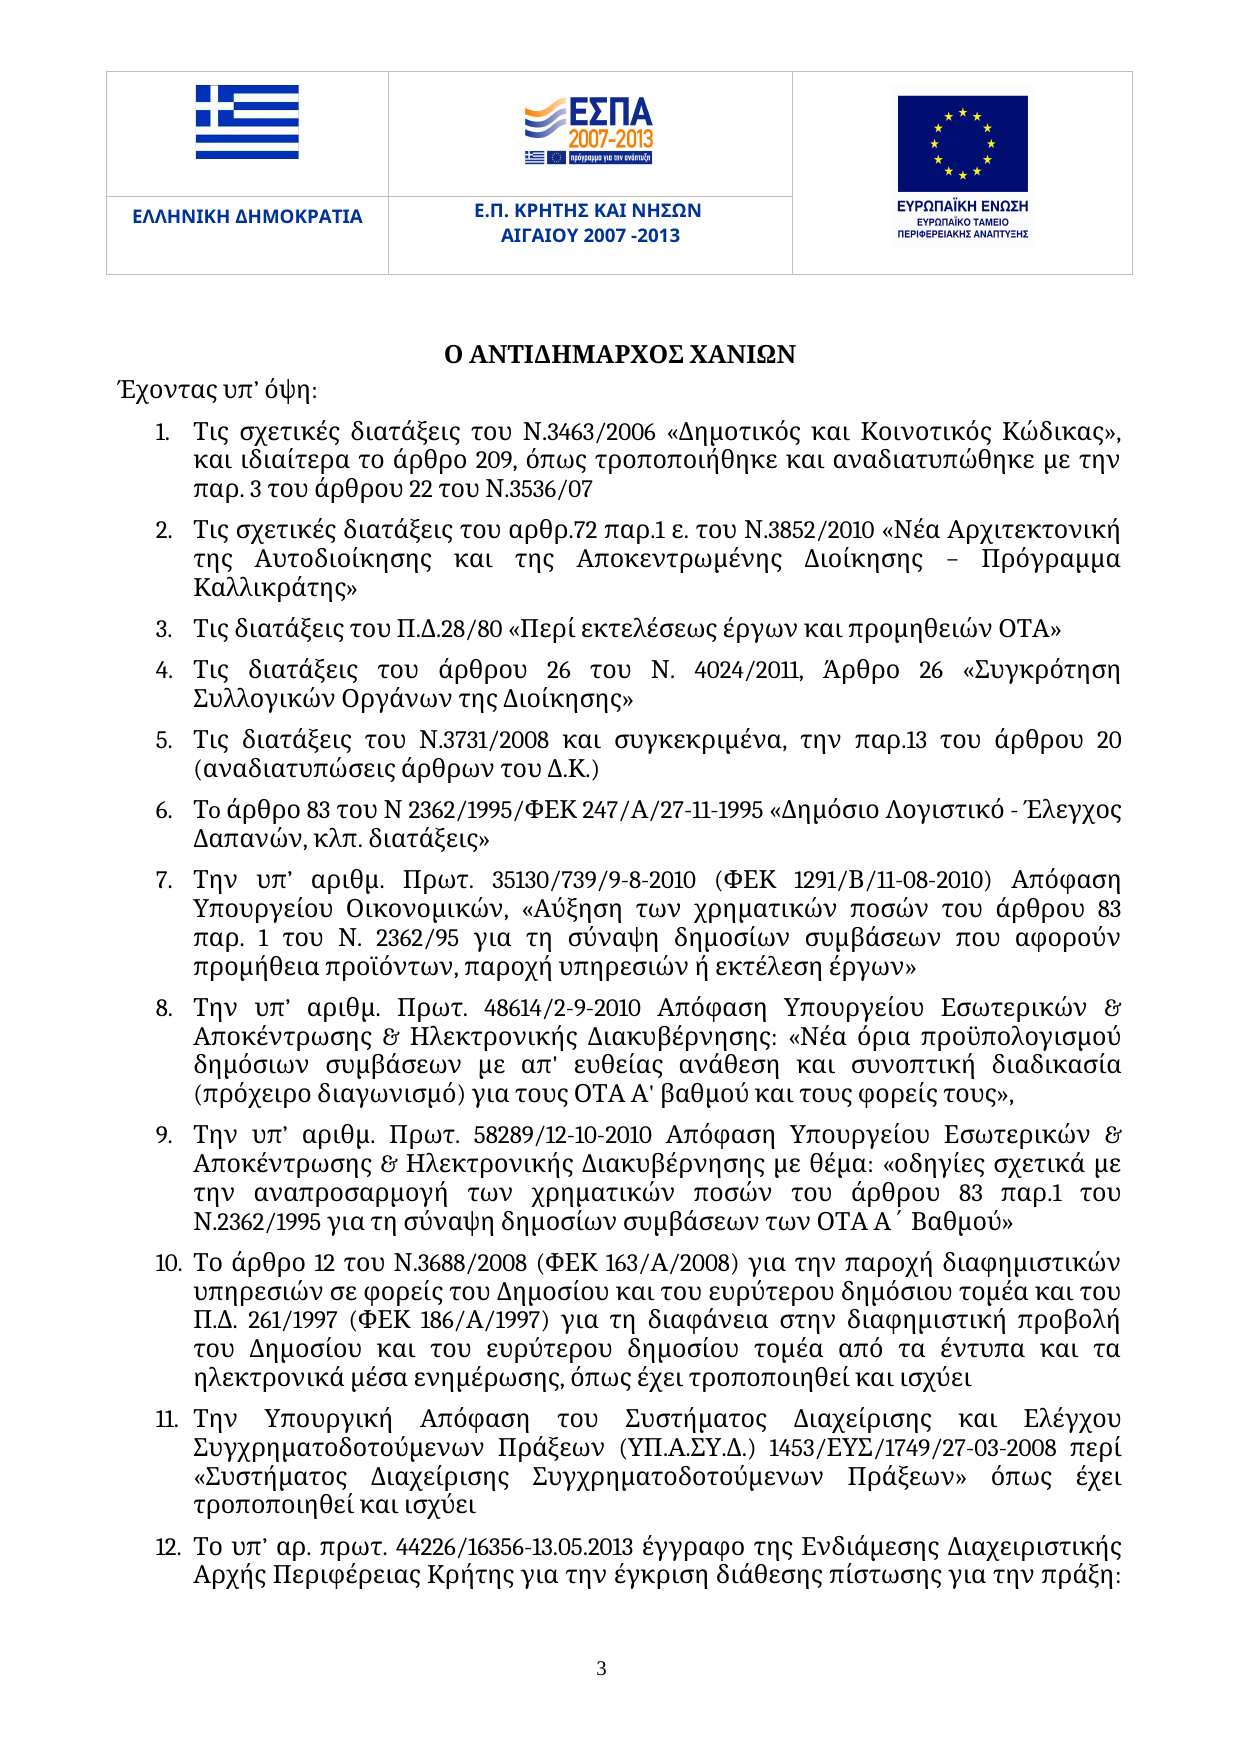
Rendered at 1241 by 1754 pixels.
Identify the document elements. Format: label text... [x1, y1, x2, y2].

list Το υπ’ αρ. πρωτ. 44226/16356-13.05.2013 έγγραφο της Ενδιάμεσης Διαχειριστικής Αρχής Περιφέρειας Κρήτης για την έγκριση διάθεσης πίστωσης για την πράξη: «Δημοσιότητα – Δικτύωση Ολοκληρωμένου Σχεδίου Αστικής Ανάπτυξης Παλιάς Πόλης Χανίων» [156, 1533, 1122, 1590]
list Τις σχετικές διατάξεις του αρθρ.72 παρ.1 ε. του Ν.3852/2010 «Νέα Αρχιτεκτονική της Αυτοδιοίκησης και της Αποκεντρωμένης Διοίκησης − Πρόγραμμα Καλλικράτης» [156, 516, 1122, 603]
list Την υπ’ αριθμ. Πρωτ. 35130/739/9-8-2010 (ΦΕΚ 1291/Β/11-08-2010) Απόφαση Υπουργείου Οικονομικών, «Αύξηση των χρηματικών ποσών του άρθρου 83 παρ. 1 του Ν. 2362/95 για τη σύναψη δημοσίων συμβάσεων που αφορούν προμήθεια προϊόντων, παροχή υπηρεσιών ή εκτέλεση έργων» [156, 866, 1122, 981]
picture [891, 85, 1034, 248]
list Τo άρθρο 83 του Ν 2362/1995/ΦΕΚ 247/Α/27-11-1995 «Δημόσιο Λογιστικό - Έλεγχος Δαπανών, κλπ. διατάξεις» [156, 796, 1122, 854]
list Την υπ’ αριθμ. Πρωτ. 58289/12-10-2010 Απόφαση Υπουργείου Εσωτερικών & Αποκέντρωσης & Ηλεκτρονικής Διακυβέρνησης με θέμα: «οδηγίες σχετικά με την αναπροσαρμογή των χρηματικών ποσών του άρθρου 83 παρ.1 του Ν.2362/1995 για τη σύναψη δημοσίων συμβάσεων των ΟΤΑ Α΄ Βαθμού» [156, 1121, 1122, 1236]
list Την Υπουργική Απόφαση του Συστήματος Διαχείρισης και Ελέγχου Συγχρηματοδοτούμενων Πράξεων (ΥΠ.Α.ΣΥ.Δ.) 1453/ΕΥΣ/1749/27-03-2008 περί «Συστήματος Διαχείρισης Συγχρηματοδοτούμενων Πράξεων» όπως έχει τροποποιηθεί και ισχύει [156, 1405, 1122, 1520]
list Το άρθρο 12 του Ν.3688/2008 (ΦΕΚ 163/Α/2008) για την παροχή διαφημιστικών υπηρεσιών σε φορείς του Δημοσίου και του ευρύτερου δημόσιου τομέα και του Π.Δ. 261/1997 (ΦΕΚ 186/Α/1997) για τη διαφάνεια στην διαφημιστική προβολή του Δημοσίου και του ευρύτερου δημοσίου τομέα από τα έντυπα και τα ηλεκτρονικά μέσα ενημέρωσης, όπως έχει τροποποιηθεί και ισχύει [156, 1249, 1122, 1393]
picture [195, 85, 299, 159]
list Τις διατάξεις του Ν.3731/2008 και συγκεκριμένα, την παρ.13 του άρθρου 20 (αναδιατυπώσεις άρθρων του Δ.Κ.) [156, 726, 1122, 784]
list Τις διατάξεις του Π.Δ.28/80 «Περί εκτελέσεως έργων και προμηθειών ΟΤΑ» [156, 615, 1122, 644]
picture [514, 85, 667, 189]
list Τις διατάξεις του άρθρου 26 του Ν. 4024/2011, Άρθρο 26 «Συγκρότηση Συλλογικών Οργάνων της Διοίκησης» [156, 656, 1122, 714]
text Ο ΑΝΤΙΔΗΜΑΡΧΟΣ ΧΑΝΙΩΝ [118, 341, 1122, 370]
list Τις σχετικές διατάξεις του Ν.3463/2006 «Δημοτικός και Κοινοτικός Κώδικας», και ιδιαίτερα το άρθρο 209, όπως τροποποιήθηκε και αναδιατυπώθηκε με την παρ. 3 του άρθρου 22 του Ν.3536/07 [156, 418, 1122, 504]
text Έχοντας υπ’ όψη: [118, 376, 1122, 405]
list Την υπ’ αριθμ. Πρωτ. 48614/2-9-2010 Απόφαση Υπουργείου Εσωτερικών & Αποκέντρωσης & Ηλεκτρονικής Διακυβέρνησης: «Νέα όρια προϋπολογισμού δημόσιων συμβάσεων με απ' ευθείας ανάθεση και συνοπτική διαδικασία (πρόχειρο διαγωνισμό) για τους ΟΤΑ Α' βαθμού και τους φορείς τους», [156, 994, 1122, 1109]
